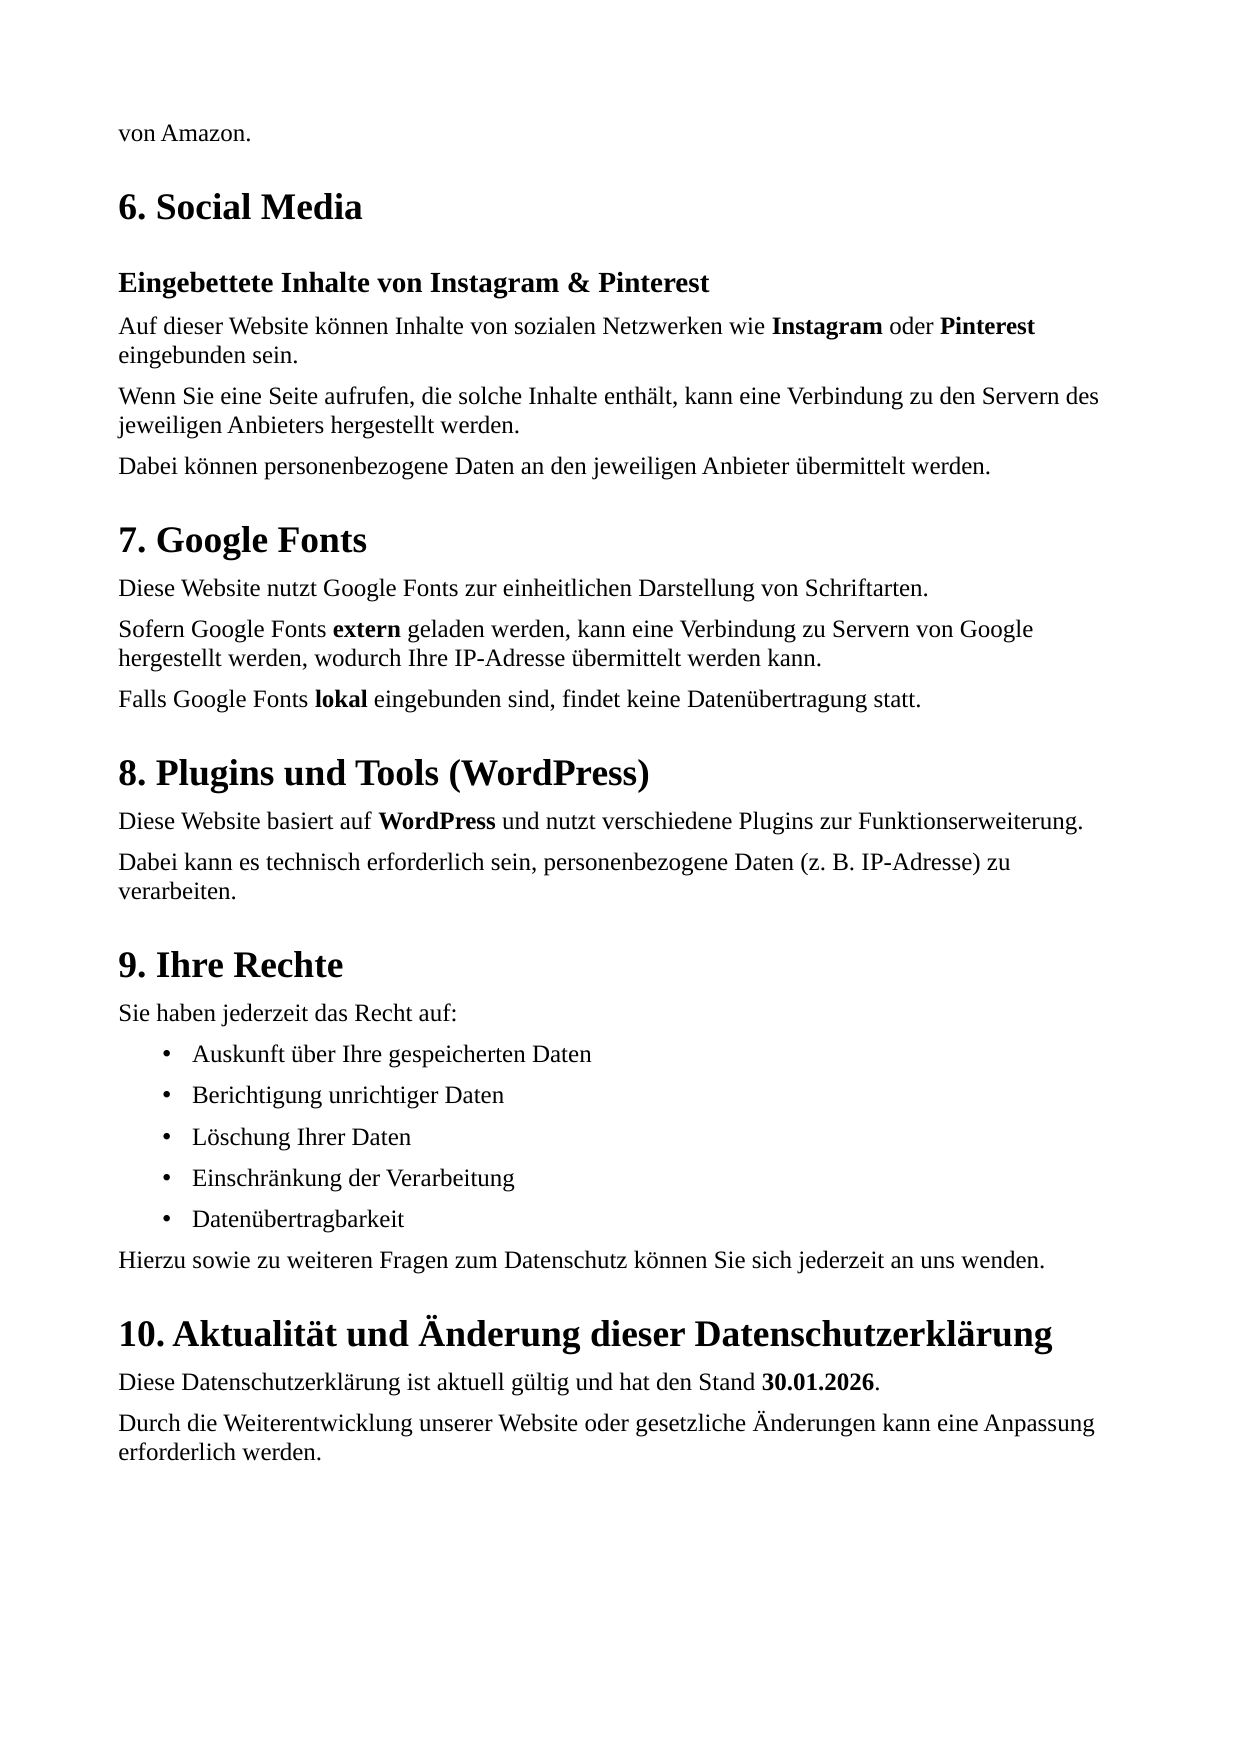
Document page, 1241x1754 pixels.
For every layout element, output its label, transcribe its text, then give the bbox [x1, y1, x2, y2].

subtitle 9. Ihre Rechte [118, 942, 1122, 985]
list Berichtigung unrichtiger Daten [162, 1080, 1122, 1109]
text Sofern Google Fonts extern geladen werden, kann eine Verbindung zu Servern von Google hergestellt werden, wodurch Ihre IP-Adresse übermittelt werden kann. [118, 614, 1122, 672]
text Auf dieser Website können Inhalte von sozialen Netzwerken wie Instagram oder Pinterest eingebunden sein. [118, 311, 1122, 368]
text Diese Datenschutzerklärung ist aktuell gültig und hat den Stand 30.01.2026. [118, 1367, 1122, 1396]
list Auskunft über Ihre gespeicherten Daten [162, 1039, 1122, 1068]
text von Amazon. [118, 118, 1122, 147]
subtitle 7. Google Fonts [118, 517, 1122, 560]
text Diese Website nutzt Google Fonts zur einheitlichen Darstellung von Schriftarten. [118, 573, 1122, 602]
text Sie haben jederzeit das Recht auf: [118, 998, 1122, 1027]
subtitle 6. Social Media [118, 184, 1122, 227]
text Durch die Weiterentwicklung unserer Website oder gesetzliche Änderungen kann eine Anpassung erforderlich werden. [118, 1408, 1122, 1466]
subtitle Eingebettete Inhalte von Instagram & Pinterest [118, 265, 1122, 298]
list Einschränkung der Verarbeitung [162, 1163, 1122, 1192]
text Falls Google Fonts lokal eingebunden sind, findet keine Datenübertragung statt. [118, 684, 1122, 713]
list Löschung Ihrer Daten [162, 1122, 1122, 1150]
text Wenn Sie eine Seite aufrufen, die solche Inhalte enthält, kann eine Verbindung zu den Servern des jeweiligen Anbieters hergestellt werden. [118, 381, 1122, 438]
text Dabei kann es technisch erforderlich sein, personenbezogene Daten (z. B. IP-Adresse) zu verarbeiten. [118, 847, 1122, 905]
text Diese Website basiert auf WordPress und nutzt verschiedene Plugins zur Funktionserweiterung. [118, 806, 1122, 835]
text Dabei können personenbezogene Daten an den jeweiligen Anbieter übermittelt werden. [118, 451, 1122, 480]
subtitle 10. Aktualität und Änderung dieser Datenschutzerklärung [118, 1312, 1122, 1355]
subtitle 8. Plugins und Tools (WordPress) [118, 750, 1122, 793]
text Hierzu sowie zu weiteren Fragen zum Datenschutz können Sie sich jederzeit an uns wenden. [118, 1245, 1122, 1274]
list Datenübertragbarkeit [162, 1204, 1122, 1233]
